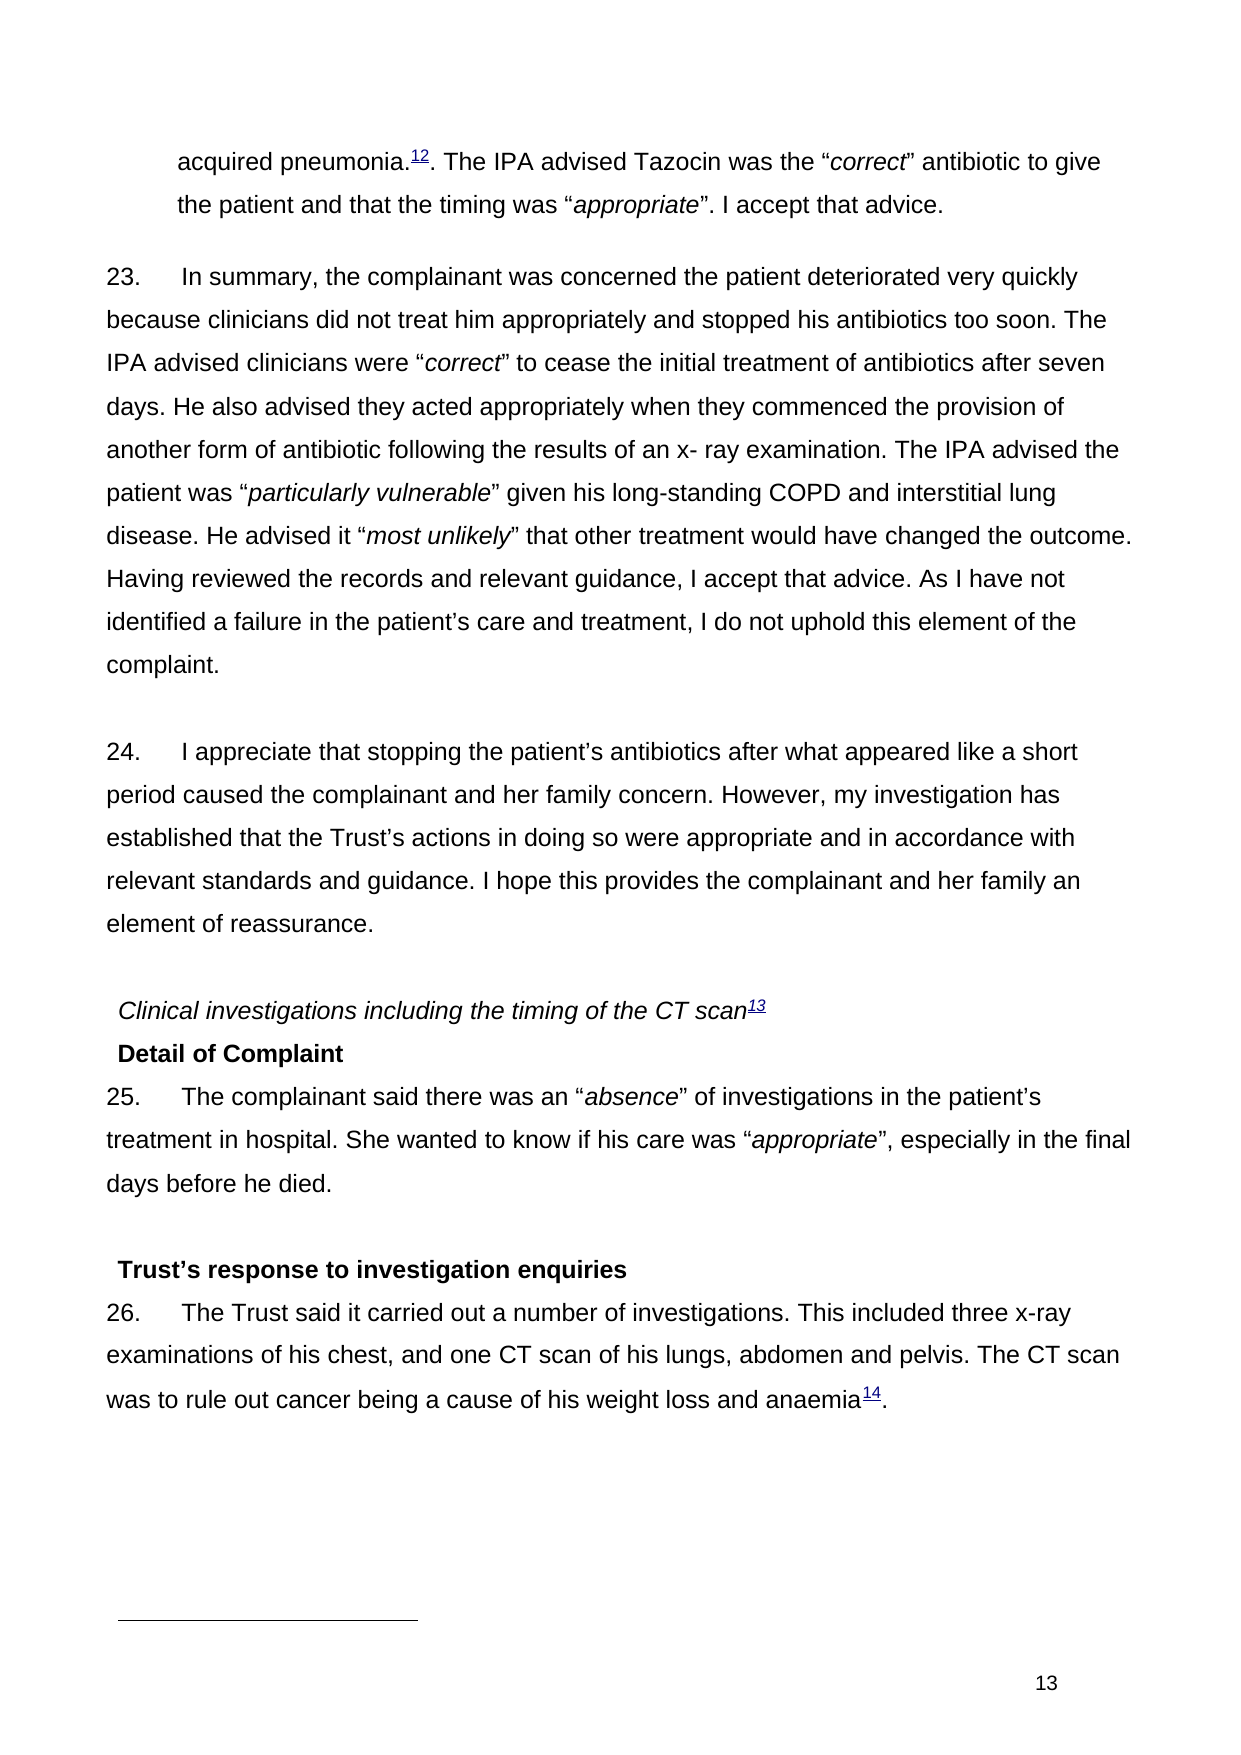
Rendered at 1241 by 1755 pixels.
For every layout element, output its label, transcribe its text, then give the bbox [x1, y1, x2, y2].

text Trust’s response to investigation enquiries [117, 1255, 1140, 1283]
list I appreciate that stopping the patient’s antibiotics after what appeared like a short period caused the complainant and her family concern. However, my investigation has established that the Trust’s actions in doing so were appropriate and in accordance with relevant standards and guidance. I hope this provides the complainant and her family an element of reassurance. [106, 737, 1140, 938]
list In summary, the complainant was concerned the patient deteriorated very quickly because clinicians did not treat him appropriately and stopped his antibiotics too soon. The IPA advised clinicians were “correct” to cease the initial treatment of antibiotics after seven days. He also advised they acted appropriately when they commenced the provision of another form of antibiotic following the results of an x- ray examination. The IPA advised the patient was “particularly vulnerable” given his long-standing COPD and interstitial lung disease. He advised it “most unlikely” that other treatment would have changed the outcome. Having reviewed the records and relevant guidance, I accept that advice. As I have not identified a failure in the patient’s care and treatment, I do not uphold this element of the complaint. [106, 262, 1140, 679]
text acquired pneumonia.12. The IPA advised Tazocin was the “correct” antibiotic to give the patient and that the timing was “appropriate”. I accept that advice. [177, 145, 1140, 219]
list The Trust said it carried out a number of investigations. This included three x-ray examinations of his chest, and one CT scan of his lungs, abdomen and pelvis. The CT scan was to rule out cancer being a cause of his weight loss and anaemia14. [106, 1298, 1140, 1413]
text Clinical investigations including the timing of the CT scan13 [118, 996, 1140, 1025]
list The complainant said there was an “absence” of investigations in the patient’s treatment in hospital. She wanted to know if his care was “appropriate”, especially in the final days before he died. [106, 1082, 1140, 1197]
text Detail of Complaint [117, 1039, 1140, 1068]
